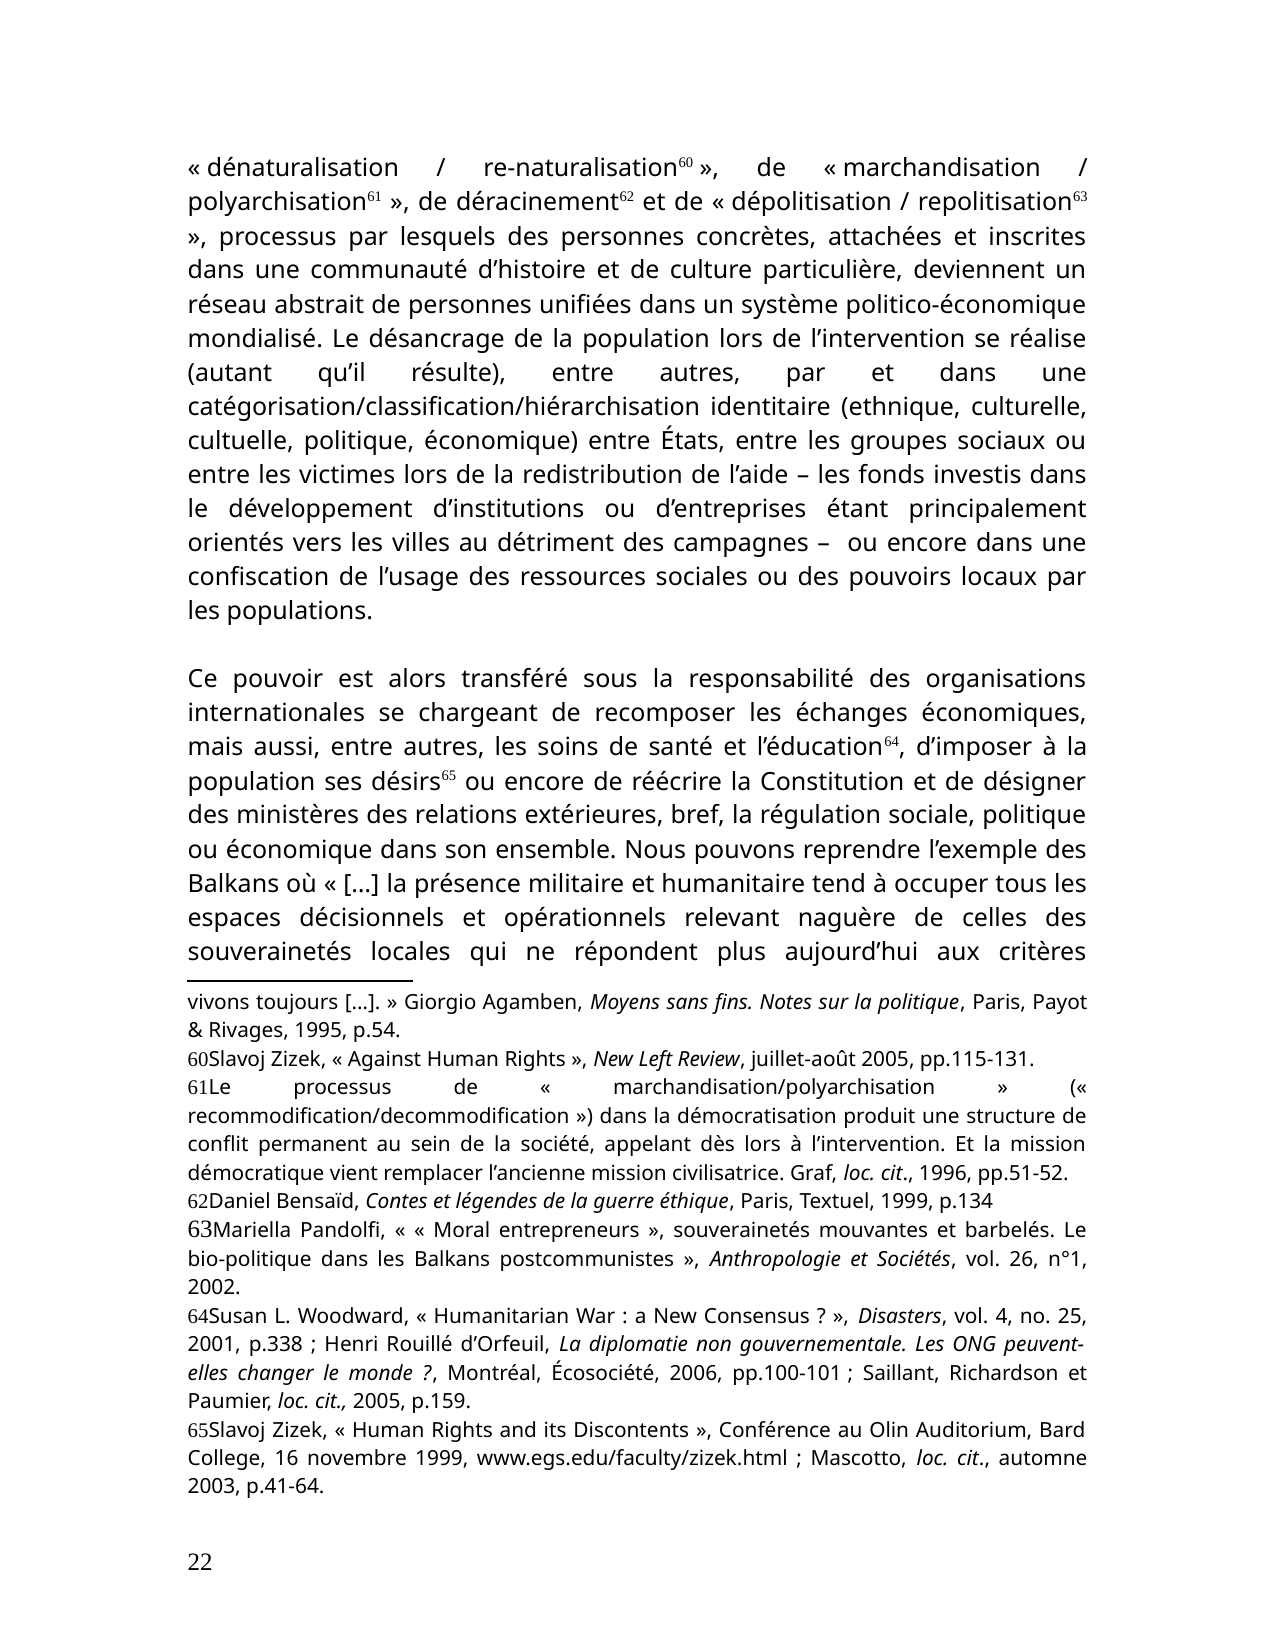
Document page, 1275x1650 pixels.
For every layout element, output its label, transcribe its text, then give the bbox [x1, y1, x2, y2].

text Slavoj Zizek, « Against Human Rights », New Left Review, juillet-août 2005, pp.115-131. [187, 1044, 1087, 1072]
text Daniel Bensaïd, Contes et légendes de la guerre éthique, Paris, Textuel, 1999, p.134 [187, 1186, 1087, 1214]
text L’interventionnisme apparaît être au cœur d’une multitude de processus de « balkanisation-libanisation », de « dé-territorialisation/re-territorialisation », de « décomposition/recomposition », de « désancrage/réancrage », de « localisation disloquante », de « dénaturalisation / re-naturalisation », de « marchandisation / polyarchisation », de déracinement et de « dépolitisation / repolitisation », processus par lesquels des personnes concrètes, attachées et inscrites dans une communauté d’histoire et de culture particulière, deviennent un réseau abstrait de personnes unifiées dans un système politico-économique mondialisé. Le désancrage de la population lors de l’intervention se réalise (autant qu’il résulte), entre autres, par et dans une catégorisation/classification/hiérarchisation identitaire (ethnique, culturelle, cultuelle, politique, économique) entre États, entre les groupes sociaux ou entre les victimes lors de la redistribution de l’aide – les fonds investis dans le développement d’institutions ou d’entreprises étant principalement orientés vers les villes au détriment des campagnes – ou encore dans une confiscation de l’usage des ressources sociales ou des pouvoirs locaux par les populations. [187, 150, 1087, 627]
text Le processus de « marchandisation/polyarchisation » (« recommodification/decommodification ») dans la démocratisation produit une structure de conflit permanent au sein de la société, appelant dès lors à l’intervention. Et la mission démocratique vient remplacer l’ancienne mission civilisatrice. Graf, loc. cit., 1996, pp.51-52. [187, 1072, 1087, 1186]
text Susan L. Woodward, « Humanitarian War : a New Consensus ? », Disasters, vol. 4, no. 25, 2001, p.338 ; Henri Rouillé d’Orfeuil, La diplomatie non gouvernementale. Les ONG peuvent-elles changer le monde ?, Montréal, Écosociété, 2006, pp.100-101 ; Saillant, Richardson et Paumier, loc. cit., 2005, p.159. [187, 1301, 1087, 1415]
text vivons toujours […]. » Giorgio Agamben, Moyens sans fins. Notes sur la politique, Paris, Payot & Rivages, 1995, p.54. [187, 987, 1087, 1044]
text Mariella Pandolfi, « « Moral entrepreneurs », souverainetés mouvantes et barbelés. Le bio-politique dans les Balkans postcommunistes », Anthropologie et Sociétés, vol. 26, n°1, 2002. [187, 1214, 1087, 1301]
text Slavoj Zizek, « Human Rights and its Discontents », Conférence au Olin Auditorium, Bard College, 16 novembre 1999, www.egs.edu/faculty/zizek.html ; Mascotto, loc. cit., automne 2003, p.41-64. [187, 1415, 1087, 1500]
text Ce pouvoir est alors transféré sous la responsabilité des organisations internationales se chargeant de recomposer les échanges économiques, mais aussi, entre autres, les soins de santé et l’éducation, d’imposer à la population ses désirs ou encore de réécrire la Constitution et de désigner des ministères des relations extérieures, bref, la régulation sociale, politique ou économique dans son ensemble. Nous pouvons reprendre l’exemple des Balkans où « […] la présence militaire et humanitaire tend à occuper tous les espaces décisionnels et opérationnels relevant naguère de celles des souverainetés locales qui ne répondent plus aujourd’hui aux critères [187, 661, 1087, 967]
